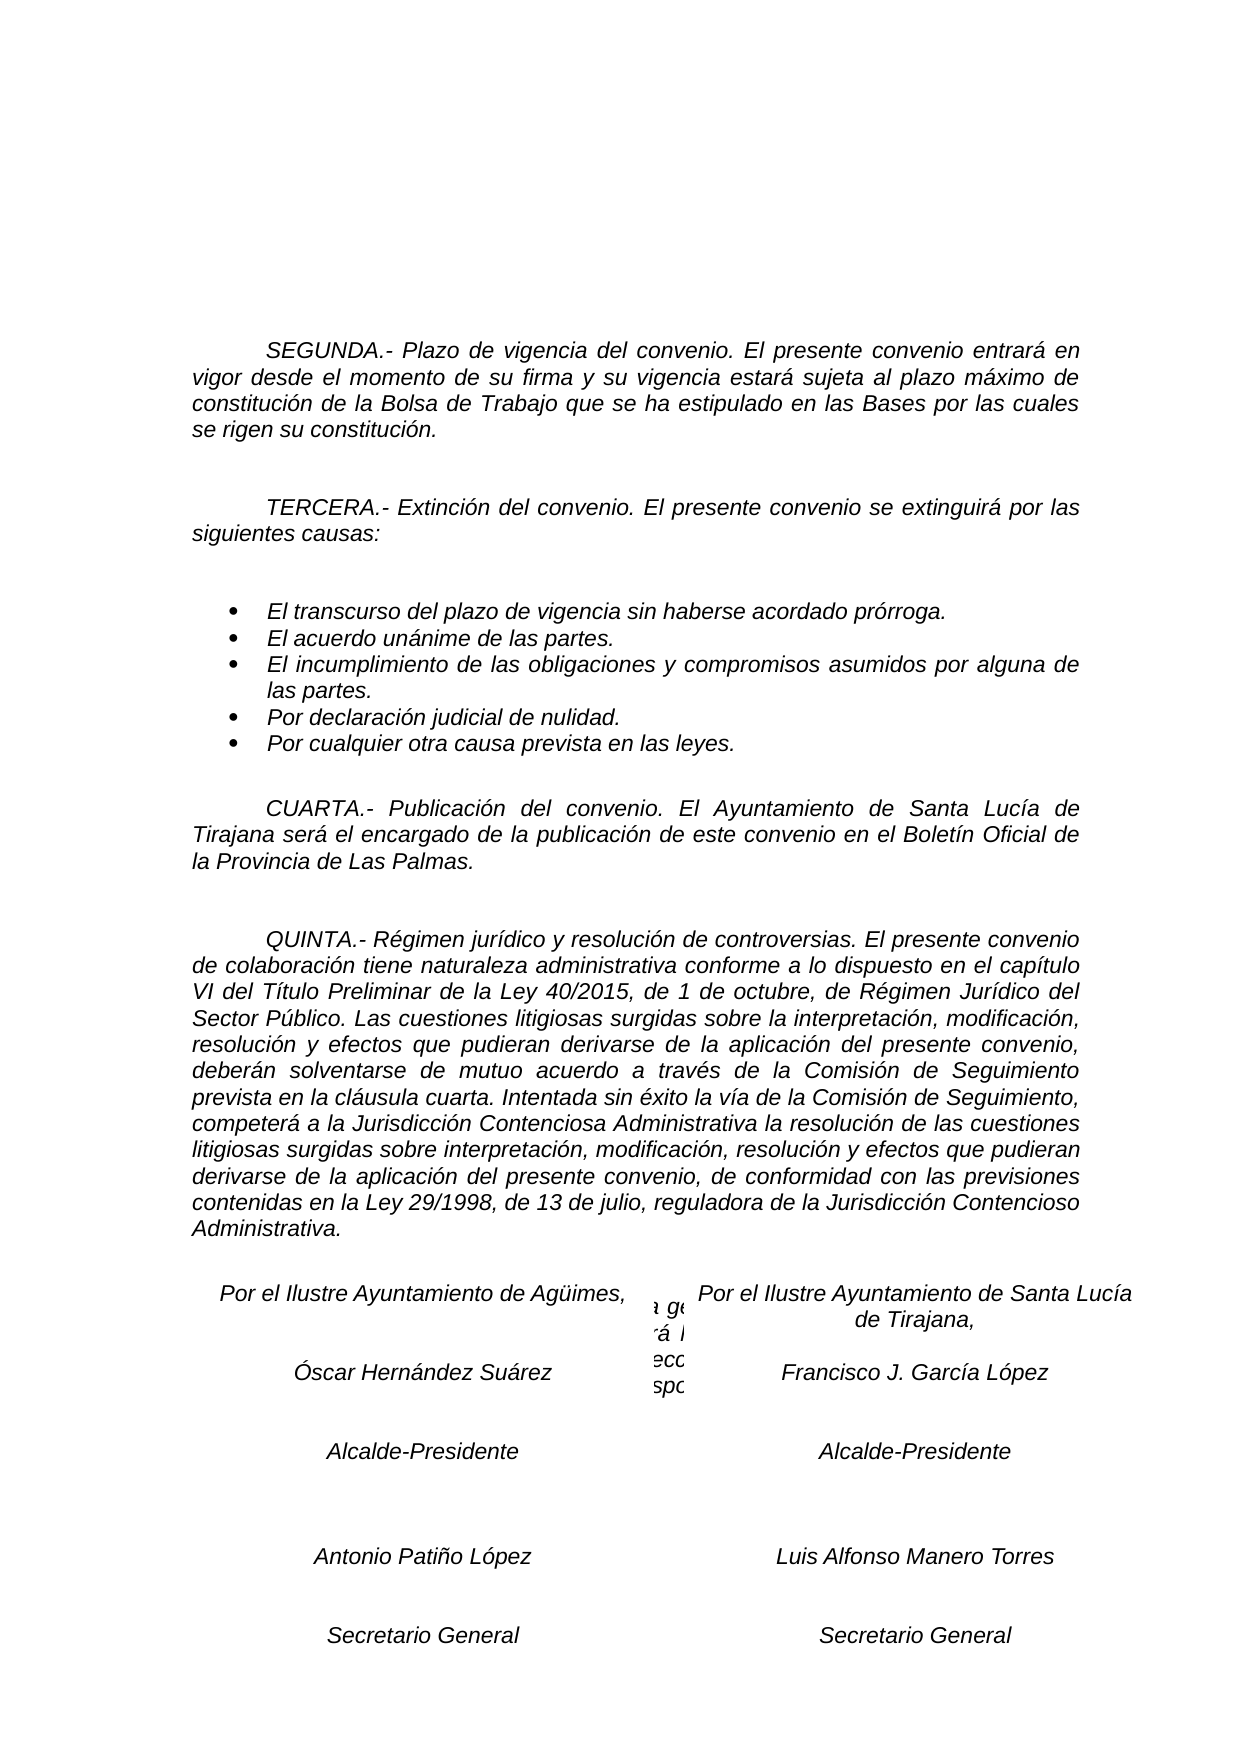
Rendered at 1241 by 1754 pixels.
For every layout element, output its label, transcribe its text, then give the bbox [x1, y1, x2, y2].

text Luis Alfonso Manero Torres [684, 1543, 1146, 1569]
text TERCERA.- Extinción del convenio. El presente convenio se extinguirá por las siguientes causas: [192, 494, 1081, 547]
text Alcalde-Presidente [192, 1438, 654, 1464]
text Secretario General [684, 1622, 1146, 1648]
text Antonio Patiño López [192, 1543, 654, 1569]
text SEXTA.- Tratamiento de los datos. La gestión de la información que se lleva a cabo en virtud del presente Convenio deberá llevarse a cabo con sujeción a la Ley Orgánica 3/2018, de 5 de diciembre, de protección de datos personales y garantía de los derechos digitales, así como demás disposiciones legales y reglamentarias de aplicación. [684, 1648, 1146, 1754]
text Francisco J. García López [684, 1359, 1146, 1385]
list El acuerdo unánime de las partes. [229, 624, 1081, 651]
text QUINTA.- Régimen jurídico y resolución de controversias. El presente convenio de colaboración tiene naturaleza administrativa conforme a lo dispuesto en el capítulo VI del Título Preliminar de la Ley 40/2015, de 1 de octubre, de Régimen Jurídico del Sector Público. Las cuestiones litigiosas surgidas sobre la interpretación, modificación, resolución y efectos que pudieran derivarse de la aplicación del presente convenio, deberán solventarse de mutuo acuerdo a través de la Comisión de Seguimiento prevista en la cláusula cuarta. Intentada sin éxito la vía de la Comisión de Seguimiento, competerá a la Jurisdicción Contenciosa Administrativa la resolución de las cuestiones litigiosas surgidas sobre interpretación, modificación, resolución y efectos que pudieran derivarse de la aplicación del presente convenio, de conformidad con las previsiones contenidas en la Ley 29/1998, de 13 de julio, reguladora de la Jurisdicción Contencioso Administrativa. [192, 926, 1081, 1242]
text Secretario General [192, 1622, 654, 1648]
text SEXTA.- Tratamiento de los datos. La gestión de la información que se lleva a cabo en virtud del presente Convenio deberá llevarse a cabo con sujeción a la Ley Orgánica 3/2018, de 5 de diciembre, de protección de datos personales y garantía de los derechos digitales, así como demás disposiciones legales y reglamentarias de aplicación. [684, 1569, 1146, 1622]
text SEXTA.- Tratamiento de los datos. La gestión de la información que se lleva a cabo en virtud del presente Convenio deberá llevarse a cabo con sujeción a la Ley Orgánica 3/2018, de 5 de diciembre, de protección de datos personales y garantía de los derechos digitales, así como demás disposiciones legales y reglamentarias de aplicación. [654, 1293, 1146, 1438]
list El transcurso del plazo de vigencia sin haberse acordado prórroga. [229, 598, 1081, 624]
list El incumplimiento de las obligaciones y compromisos asumidos por alguna de las partes. [229, 651, 1081, 703]
text Óscar Hernández Suárez [192, 1359, 654, 1385]
list Por cualquier otra causa prevista en las leyes. [229, 730, 1081, 756]
text Alcalde-Presidente [684, 1438, 1146, 1464]
text SEGUNDA.- Plazo de vigencia del convenio. El presente convenio entrará en vigor desde el momento de su firma y su vigencia estará sujeta al plazo máximo de constitución de la Bolsa de Trabajo que se ha estipulado en las Bases por las cuales se rigen su constitución. [192, 337, 1081, 443]
text SEXTA.- Tratamiento de los datos. La gestión de la información que se lleva a cabo en virtud del presente Convenio deberá llevarse a cabo con sujeción a la Ley Orgánica 3/2018, de 5 de diciembre, de protección de datos personales y garantía de los derechos digitales, así como demás disposiciones legales y reglamentarias de aplicación. [684, 1464, 1146, 1543]
text CUARTA.- Publicación del convenio. El Ayuntamiento de Santa Lucía de Tirajana será el encargado de la publicación de este convenio en el Boletín Oficial de la Provincia de Las Palmas. [192, 795, 1081, 874]
text Por el Ilustre Ayuntamiento de Santa Lucía de Tirajana, [684, 1279, 1146, 1332]
text Por el Ilustre Ayuntamiento de Agüimes, [192, 1279, 654, 1306]
list Por declaración judicial de nulidad. [229, 703, 1081, 730]
